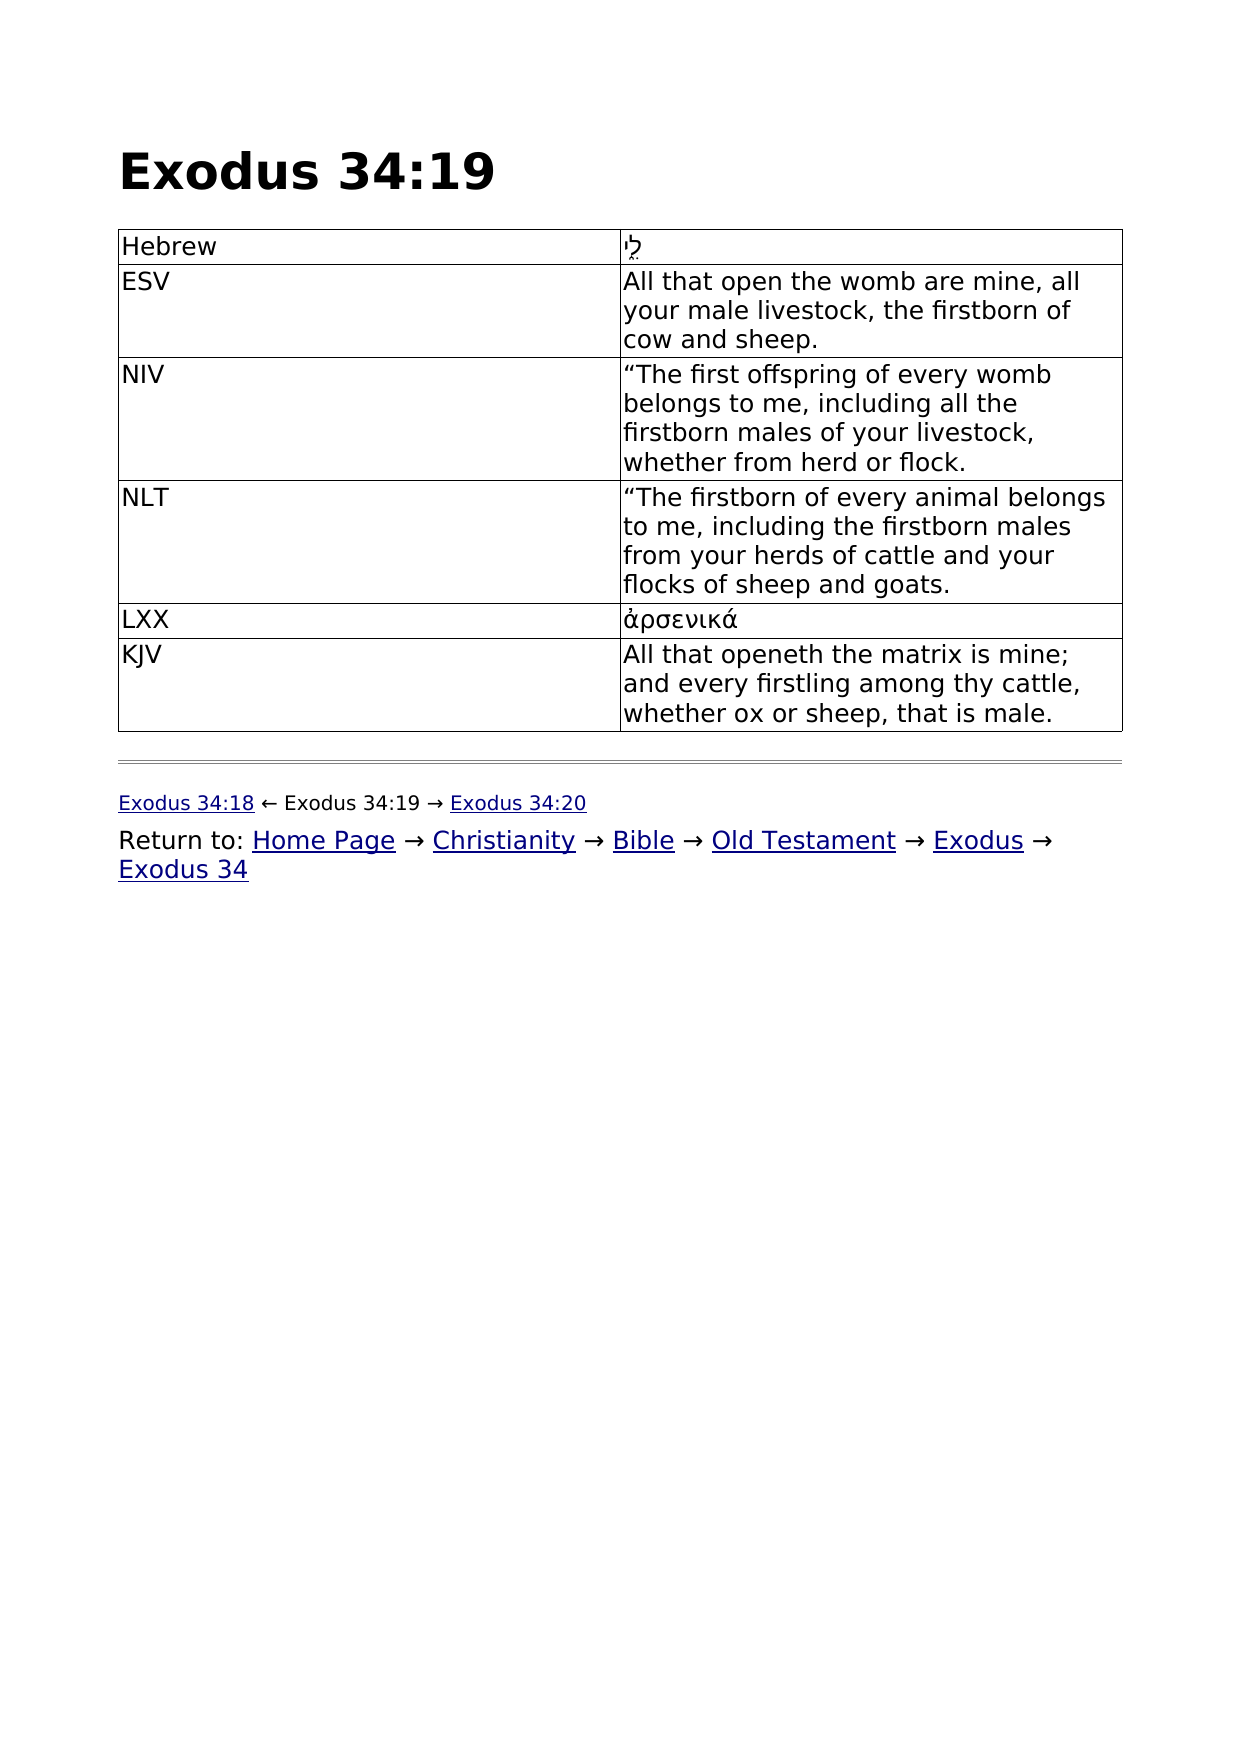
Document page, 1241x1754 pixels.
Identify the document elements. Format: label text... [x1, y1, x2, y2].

subtitle Exodus 34:19 [118, 143, 1122, 201]
table_cell “The first offspring of every womb belongs to me, including all the firstborn males of your livestock, whether from herd or flock. [621, 358, 1122, 480]
table_header Hebrew [119, 230, 620, 264]
table_cell NLT [119, 481, 620, 602]
table_cell ἀρσενικά [621, 604, 1122, 637]
table_header לִ֑י [621, 230, 1122, 264]
text Return to: Home Page → Christianity → Bible → Old Testament → Exodus → Exodus 34 [118, 826, 1122, 884]
table_cell All that open the womb are mine, all your male livestock, the firstborn of cow and sheep. [621, 265, 1122, 357]
table_cell All that openeth the matrix is mine; and every firstling among thy cattle, whether ox or sheep, that is male. [621, 639, 1122, 731]
table_cell “The firstborn of every animal belongs to me, including the firstborn males from your herds of cattle and your flocks of sheep and goats. [621, 481, 1122, 602]
text Exodus 34:18 ← Exodus 34:19 → Exodus 34:20 [118, 792, 1122, 826]
table_cell ESV [119, 265, 620, 357]
table_cell LXX [119, 604, 620, 637]
table_cell KJV [119, 639, 620, 731]
table_cell NIV [119, 358, 620, 480]
